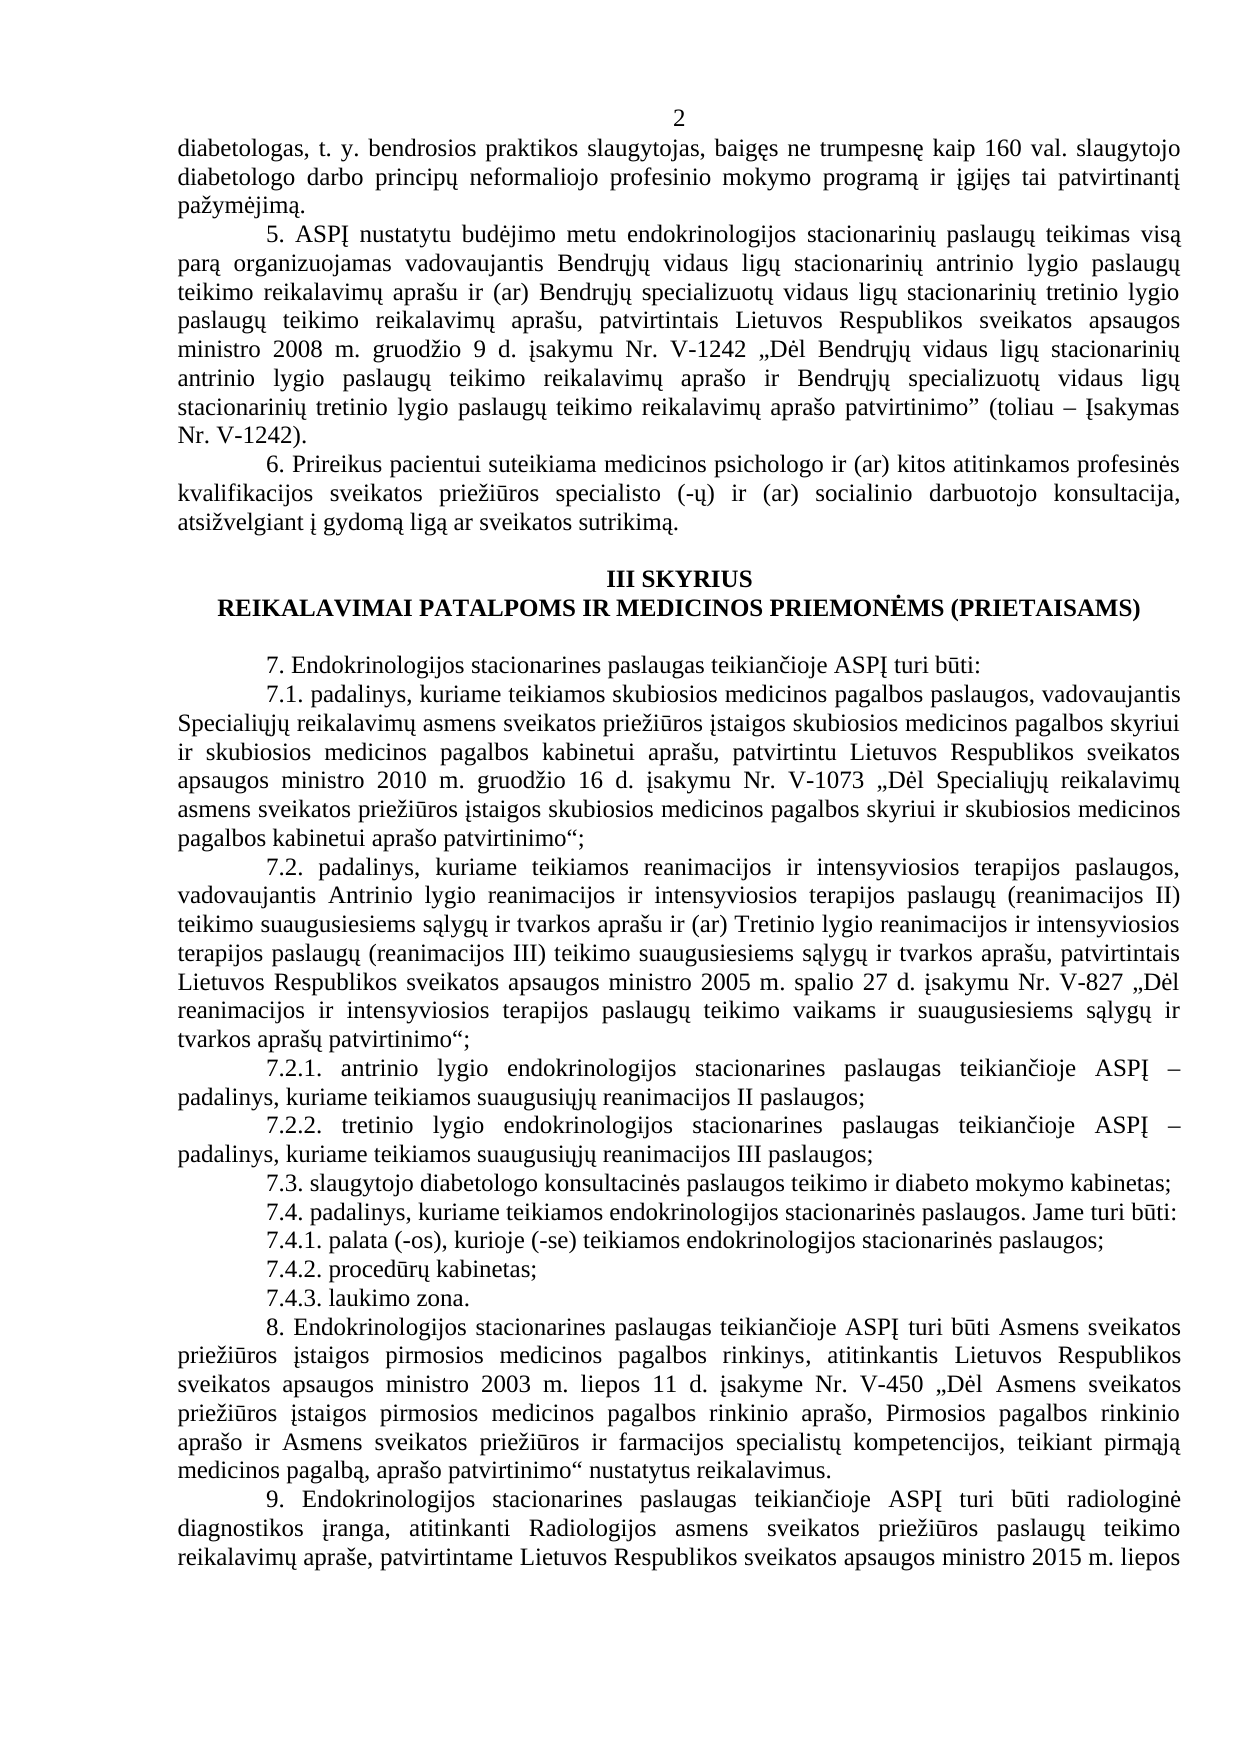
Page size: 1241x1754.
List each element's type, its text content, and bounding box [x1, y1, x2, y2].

text 7.1. padalinys, kuriame teikiamos skubiosios medicinos pagalbos paslaugos, vadovaujantis Specialiųjų reikalavimų asmens sveikatos priežiūros įstaigos skubiosios medicinos pagalbos skyriui ir skubiosios medicinos pagalbos kabinetui aprašu, patvirtintu Lietuvos Respublikos sveikatos apsaugos ministro 2010 m. gruodžio 16 d. įsakymu Nr. V-1073 „Dėl Specialiųjų reikalavimų asmens sveikatos priežiūros įstaigos skubiosios medicinos pagalbos skyriui ir skubiosios medicinos pagalbos kabinetui aprašo patvirtinimo“; [177, 679, 1181, 852]
text 9. Endokrinologijos stacionarines paslaugas teikiančioje ASPĮ turi būti radiologinė diagnostikos įranga, atitinkanti Radiologijos asmens sveikatos priežiūros paslaugų teikimo reikalavimų apraše, patvirtintame Lietuvos Respublikos sveikatos apsaugos ministro 2015 m. liepos [177, 1484, 1181, 1570]
text REIKALAVIMAI PATALPOMS IR MEDICINOS PRIEMONĖMS (PRIETAISAMS) [177, 593, 1181, 622]
text 7.2.2. tretinio lygio endokrinologijos stacionarines paslaugas teikiančioje ASPĮ – padalinys, kuriame teikiamos suaugusiųjų reanimacijos III paslaugos; [177, 1110, 1181, 1168]
text 7.4.2. procedūrų kabinetas; [177, 1254, 1181, 1283]
text 7.4.1. palata (-os), kurioje (-se) teikiamos endokrinologijos stacionarinės paslaugos; [177, 1225, 1181, 1254]
text 7.2. padalinys, kuriame teikiamos reanimacijos ir intensyviosios terapijos paslaugos, vadovaujantis Antrinio lygio reanimacijos ir intensyviosios terapijos paslaugų (reanimacijos II) teikimo suaugusiesiems sąlygų ir tvarkos aprašu ir (ar) Tretinio lygio reanimacijos ir intensyviosios terapijos paslaugų (reanimacijos III) teikimo suaugusiesiems sąlygų ir tvarkos aprašu, patvirtintais Lietuvos Respublikos sveikatos apsaugos ministro 2005 m. spalio 27 d. įsakymu Nr. V-827 „Dėl reanimacijos ir intensyviosios terapijos paslaugų teikimo vaikams ir suaugusiesiems sąlygų ir tvarkos aprašų patvirtinimo“; [177, 852, 1181, 1053]
text 8. Endokrinologijos stacionarines paslaugas teikiančioje ASPĮ turi būti Asmens sveikatos priežiūros įstaigos pirmosios medicinos pagalbos rinkinys, atitinkantis Lietuvos Respublikos sveikatos apsaugos ministro 2003 m. liepos 11 d. įsakyme Nr. V-450 „Dėl Asmens sveikatos priežiūros įstaigos pirmosios medicinos pagalbos rinkinio aprašo, Pirmosios pagalbos rinkinio aprašo ir Asmens sveikatos priežiūros ir farmacijos specialistų kompetencijos, teikiant pirmąją medicinos pagalbą, aprašo patvirtinimo“ nustatytus reikalavimus. [177, 1312, 1181, 1484]
text III SKYRIUS [177, 564, 1181, 593]
text diabetologas, t. y. bendrosios praktikos slaugytojas, baigęs ne trumpesnę kaip 160 val. slaugytojo diabetologo darbo principų neformaliojo profesinio mokymo programą ir įgijęs tai patvirtinantį pažymėjimą. [177, 133, 1181, 219]
text 7. Endokrinologijos stacionarines paslaugas teikiančioje ASPĮ turi būti: [177, 650, 1181, 679]
text 6. Prireikus pacientui suteikiama medicinos psichologo ir (ar) kitos atitinkamos profesinės kvalifikacijos sveikatos priežiūros specialisto (-ų) ir (ar) socialinio darbuotojo konsultacija, atsižvelgiant į gydomą ligą ar sveikatos sutrikimą. [177, 449, 1181, 535]
text 7.4.3. laukimo zona. [177, 1283, 1181, 1312]
text 5. ASPĮ nustatytu budėjimo metu endokrinologijos stacionarinių paslaugų teikimas visą parą organizuojamas vadovaujantis Bendrųjų vidaus ligų stacionarinių antrinio lygio paslaugų teikimo reikalavimų aprašu ir (ar) Bendrųjų specializuotų vidaus ligų stacionarinių tretinio lygio paslaugų teikimo reikalavimų aprašu, patvirtintais Lietuvos Respublikos sveikatos apsaugos ministro 2008 m. gruodžio 9 d. įsakymu Nr. V-1242 „Dėl Bendrųjų vidaus ligų stacionarinių antrinio lygio paslaugų teikimo reikalavimų aprašo ir Bendrųjų specializuotų vidaus ligų stacionarinių tretinio lygio paslaugų teikimo reikalavimų aprašo patvirtinimo” (toliau – Įsakymas Nr. V-1242). [177, 219, 1181, 449]
text 7.3. slaugytojo diabetologo konsultacinės paslaugos teikimo ir diabeto mokymo kabinetas; [177, 1168, 1181, 1197]
text 7.4. padalinys, kuriame teikiamos endokrinologijos stacionarinės paslaugos. Jame turi būti: [177, 1197, 1181, 1225]
text 7.2.1. antrinio lygio endokrinologijos stacionarines paslaugas teikiančioje ASPĮ – padalinys, kuriame teikiamos suaugusiųjų reanimacijos II paslaugos; [177, 1053, 1181, 1110]
